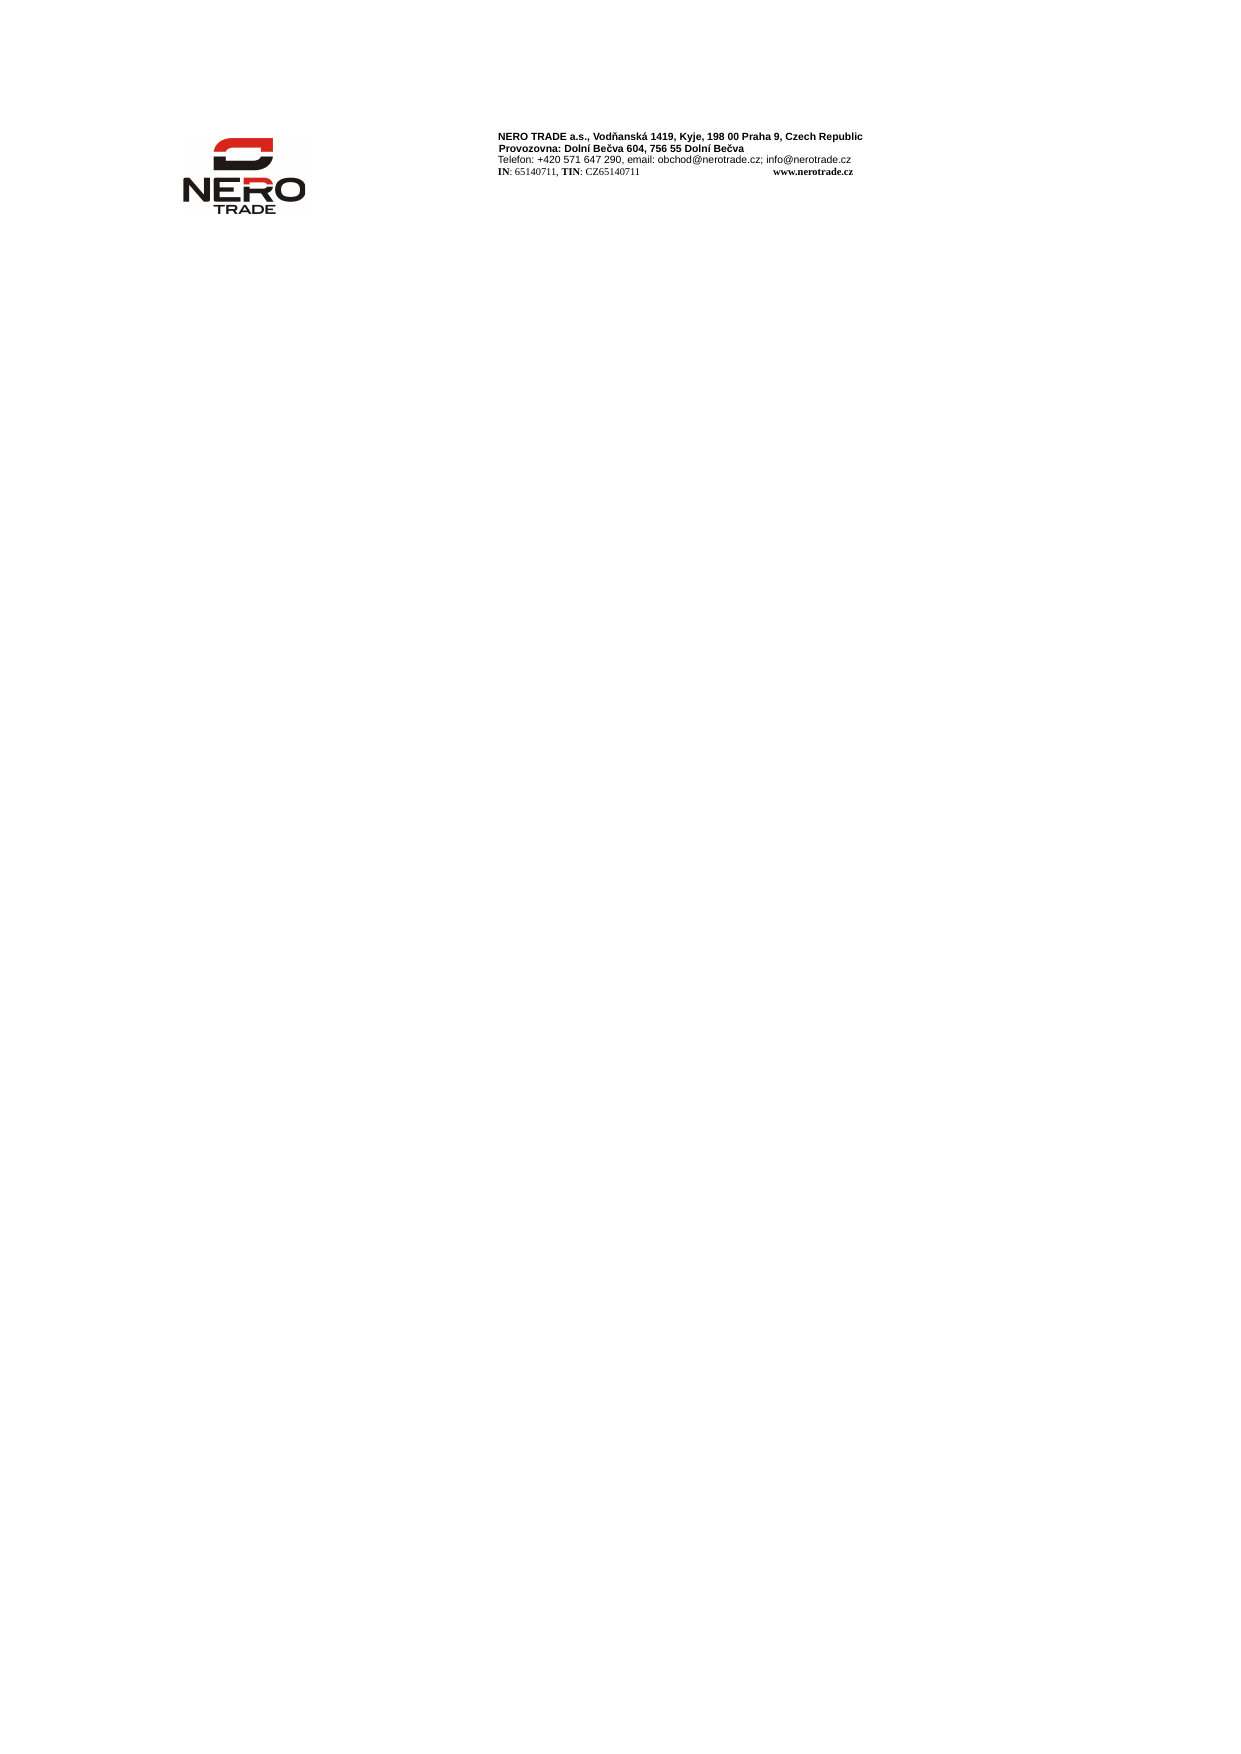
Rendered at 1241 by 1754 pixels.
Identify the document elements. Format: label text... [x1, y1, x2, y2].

text Telefon: +420 571 647 290, email: obchod@nerotrade.cz; info@nerotrade.cz [307, 154, 1122, 166]
text Provozovna: Dolní Bečva 604, 756 55 Dolní Bečva [307, 142, 1122, 154]
text IN: 65140711, TIN: CZ65140711 www.nerotrade.cz [307, 166, 1122, 178]
picture [183, 138, 306, 214]
text NERO TRADE a.s., Vodňanská 1419, Kyje, 198 00 Praha 9, Czech Republic [118, 118, 1122, 142]
